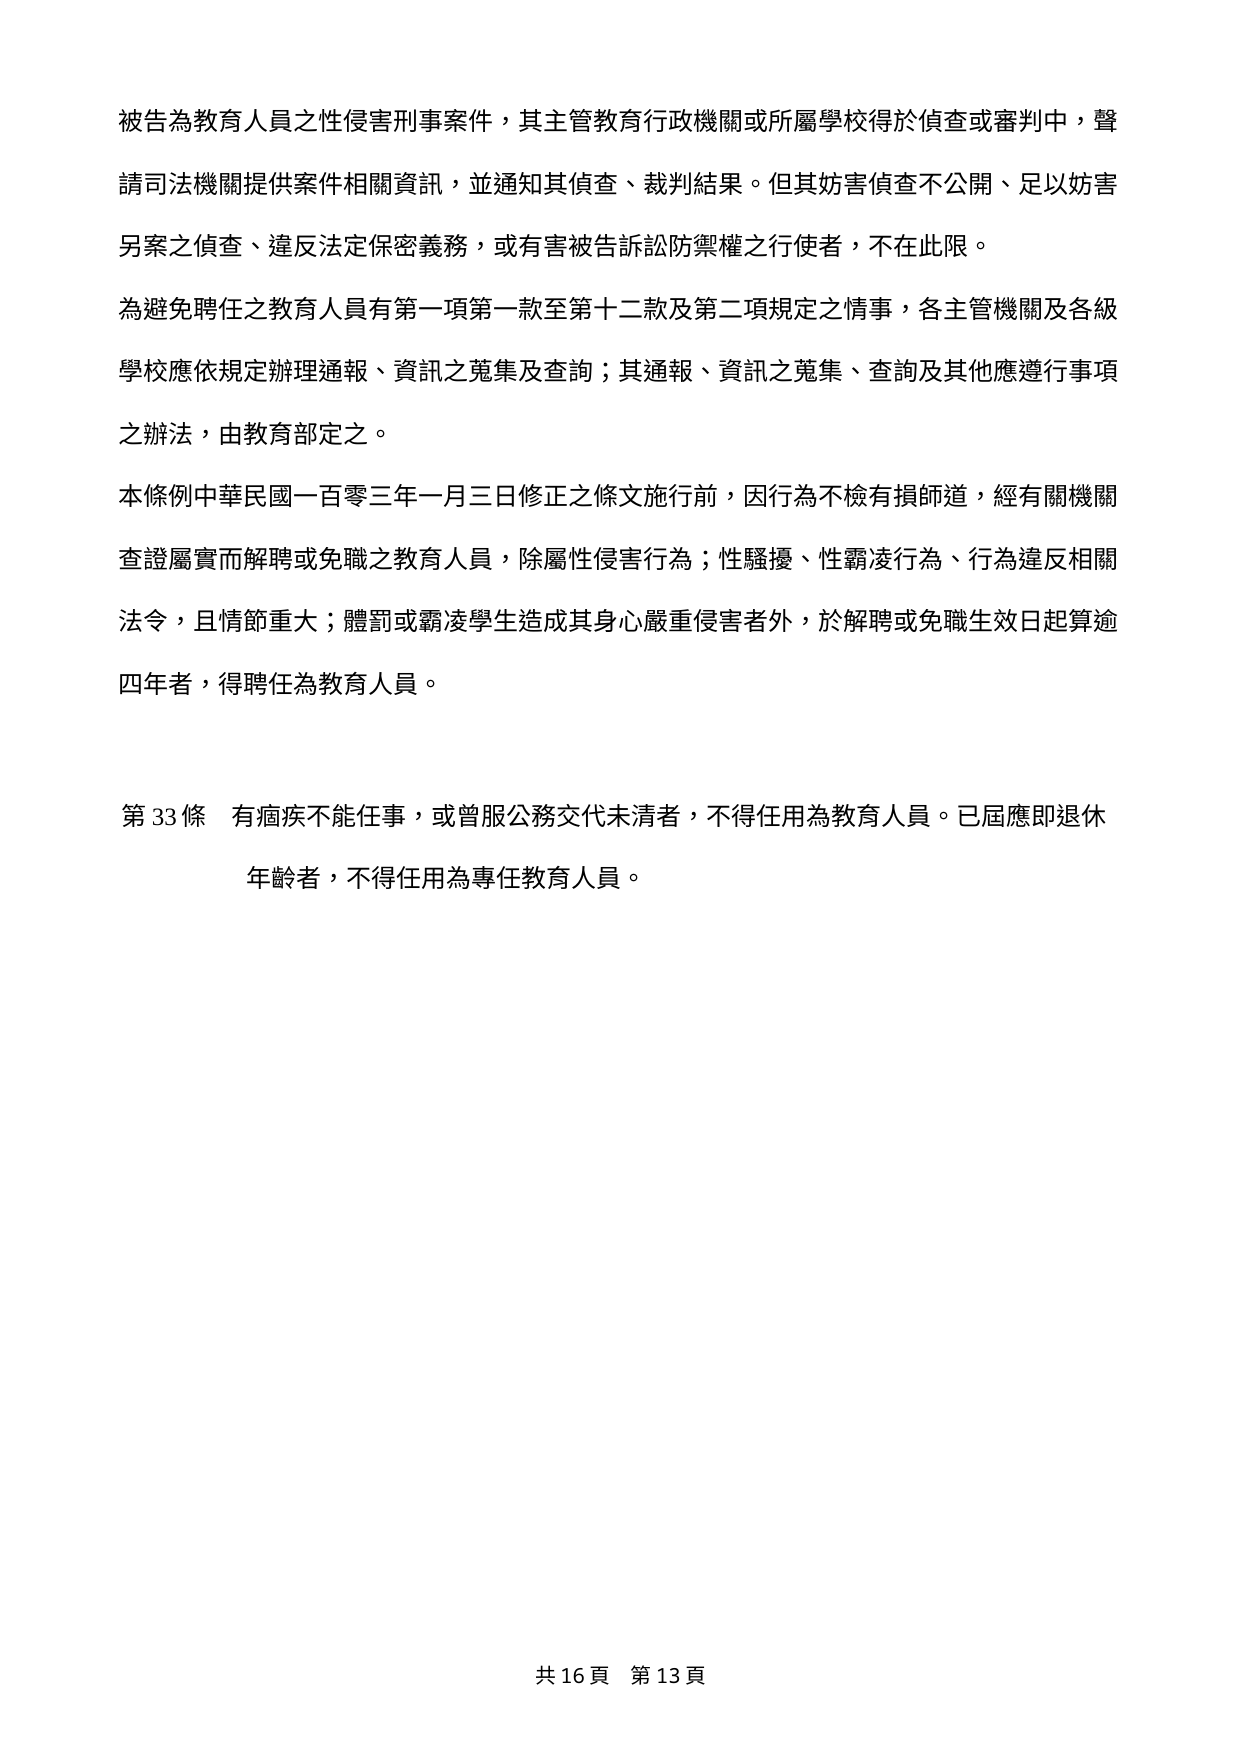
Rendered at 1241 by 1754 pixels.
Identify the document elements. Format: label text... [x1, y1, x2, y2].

text 為避免聘任之教育人員有第一項第一款至第十二款及第二項規定之情事，各主管機關及各級學校應依規定辦理通報、資訊之蒐集及查詢；其通報、資訊之蒐集、查詢及其他應遵行事項之辦法，由教育部定之。 [118, 266, 1122, 453]
text 第33條 有痼疾不能任事，或曾服公務交代未清者，不得任用為教育人員。已屆應即退休年齡者，不得任用為專任教育人員。 [122, 772, 1122, 897]
text 被告為教育人員之性侵害刑事案件，其主管教育行政機關或所屬學校得於偵查或審判中，聲請司法機關提供案件相關資訊，並通知其偵查、裁判結果。但其妨害偵查不公開、足以妨害另案之偵查、違反法定保密義務，或有害被告訴訟防禦權之行使者，不在此限。 [118, 78, 1122, 266]
text 本條例中華民國一百零三年一月三日修正之條文施行前，因行為不檢有損師道，經有關機關查證屬實而解聘或免職之教育人員，除屬性侵害行為；性騷擾、性霸凌行為、行為違反相關法令，且情節重大；體罰或霸凌學生造成其身心嚴重侵害者外，於解聘或免職生效日起算逾四年者，得聘任為教育人員。 [118, 453, 1122, 703]
